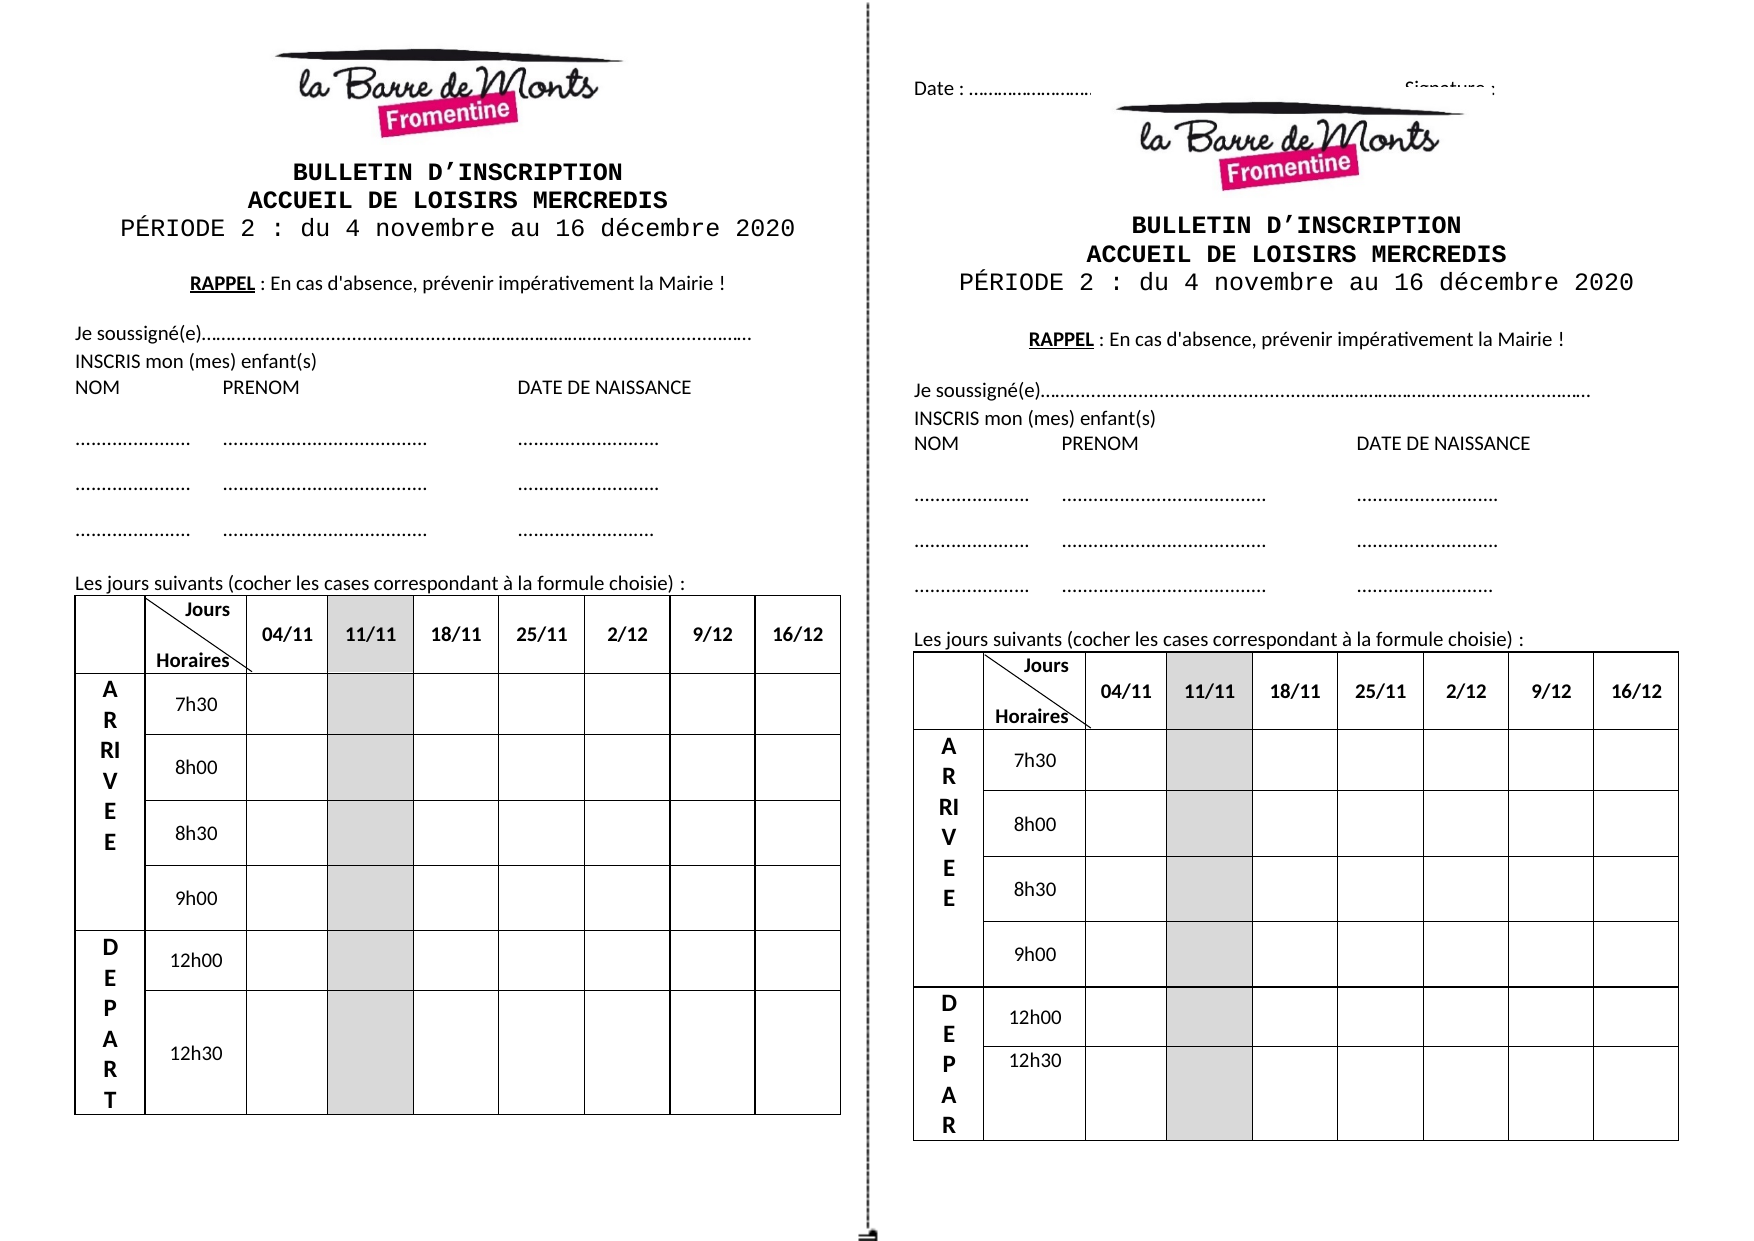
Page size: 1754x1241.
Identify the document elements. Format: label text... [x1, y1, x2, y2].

table_cell [585, 735, 669, 800]
table_cell [414, 931, 498, 990]
table_cell [1167, 988, 1252, 1046]
table_cell [756, 735, 840, 800]
table_header 25/11 [1338, 653, 1423, 729]
text Les jours suivants (cocher les cases correspondant à la formule choisie) : [75, 570, 840, 595]
table_cell 8h00 [146, 735, 246, 800]
table_cell [671, 931, 754, 990]
text BULLETIN D’INSCRIPTION ACCUEIL DE LOISIRS MERCREDIS [914, 213, 1679, 270]
text Les jours suivants (cocher les cases correspondant à la formule choisie) : [914, 626, 1679, 651]
table_cell [585, 674, 669, 734]
table_cell ARRIVEE [76, 674, 144, 930]
table_cell [328, 866, 413, 930]
table_cell [1594, 922, 1678, 986]
table_cell [1424, 988, 1508, 1046]
text ...................... ....................................... ........................... [914, 481, 1679, 507]
table_cell [414, 866, 498, 930]
table_cell [1338, 857, 1423, 921]
table_cell DEPART [76, 931, 144, 1114]
table_cell [1167, 791, 1252, 856]
text ...................... ....................................... ........................... ...................... ....................................... .......................... [75, 471, 840, 570]
table_header [76, 596, 144, 672]
table_header 04/11 [1086, 653, 1166, 729]
text Je soussigné(e)…….............................................………………………........................…… [75, 321, 840, 346]
table_cell [1167, 730, 1252, 790]
table_cell [414, 674, 498, 734]
table_cell [499, 801, 584, 865]
text PÉRIODE 2 : du 4 novembre au 16 décembre 2020 RAPPEL : En cas d'absence, prévenir impérativement la Mairie ! [75, 216, 840, 295]
table_cell [247, 735, 327, 800]
table_cell [756, 801, 840, 865]
table_cell [499, 866, 584, 930]
table_cell [1086, 988, 1166, 1046]
table_cell [1338, 988, 1423, 1046]
table_header 18/11 [1253, 653, 1337, 729]
text ...................... ....................................... ........................... [75, 425, 840, 450]
text Je soussigné(e)…….............................................………………………........................…… [914, 377, 1679, 402]
table_cell [1167, 922, 1252, 986]
table_cell [1253, 1047, 1337, 1140]
table_header 11/11 [328, 596, 413, 672]
table_cell [756, 866, 840, 930]
table_cell [1167, 1047, 1252, 1140]
table_cell [1509, 791, 1593, 856]
table_cell [1338, 922, 1423, 986]
table_cell 7h30 [984, 730, 1085, 790]
table_header 18/11 [414, 596, 498, 672]
table_header [914, 653, 983, 729]
table_cell [499, 931, 584, 990]
table_cell [756, 674, 840, 734]
table_cell [1424, 857, 1508, 921]
table_cell [1424, 922, 1508, 986]
table_cell [1509, 857, 1593, 921]
table_cell [499, 674, 584, 734]
table_cell 12h30 [984, 1047, 1085, 1140]
table_cell [585, 931, 669, 990]
table_cell ARRIVEE [914, 730, 983, 986]
table_cell 8h00 [984, 791, 1085, 856]
table_cell 9h00 [984, 922, 1085, 986]
table_cell [1253, 730, 1337, 790]
table_cell [247, 674, 327, 734]
table_cell 8h30 [984, 857, 1085, 921]
table_cell [1509, 730, 1593, 790]
table_header 04/11 [247, 596, 327, 672]
text INSCRIS mon (mes) enfant(s) [914, 405, 1679, 430]
table_cell [671, 674, 754, 734]
table_cell [247, 991, 327, 1114]
table_cell [1338, 730, 1423, 790]
table_cell [328, 931, 413, 990]
text RAPPEL : En cas d'absence, prévenir impérativement la Mairie ! [914, 326, 1679, 352]
table_cell [1594, 730, 1678, 790]
table_header 2/12 [1424, 653, 1508, 729]
table_cell [328, 801, 413, 865]
table_cell 9h00 [146, 866, 246, 930]
table_cell [1594, 791, 1678, 856]
table_cell [1509, 922, 1593, 986]
table_cell [671, 866, 754, 930]
table_cell [1509, 988, 1593, 1046]
table_header Jours Horaires [984, 656, 1085, 729]
text BULLETIN D’INSCRIPTION ACCUEIL DE LOISIRS MERCREDIS [75, 159, 840, 216]
table_cell [1424, 730, 1508, 790]
table_cell [247, 801, 327, 865]
table_cell [671, 991, 754, 1114]
table_cell [1424, 1047, 1508, 1140]
table_cell [1594, 857, 1678, 921]
table_cell [1424, 791, 1508, 856]
table_cell [1253, 988, 1337, 1046]
table_cell [1086, 730, 1166, 790]
table_cell [1086, 1047, 1166, 1140]
table_cell [499, 991, 584, 1114]
table_cell [585, 801, 669, 865]
table_cell [328, 991, 413, 1114]
table_cell [671, 735, 754, 800]
table_cell [1086, 791, 1166, 856]
table_cell [328, 674, 413, 734]
table_cell 12h00 [984, 988, 1085, 1046]
table_cell [247, 866, 327, 930]
table_cell 8h30 [146, 801, 246, 865]
text PÉRIODE 2 : du 4 novembre au 16 décembre 2020 [914, 270, 1679, 326]
table_header Jours Horaires [146, 596, 246, 666]
table_header 11/11 [1167, 653, 1252, 729]
table_cell [1167, 857, 1252, 921]
table_cell [247, 931, 327, 990]
table_cell [756, 931, 840, 990]
table_cell [1594, 1047, 1678, 1140]
table_cell [585, 866, 669, 930]
text ...................... ....................................... ........................... ...................... ....................................... .......................... [914, 527, 1679, 626]
table_cell [756, 991, 840, 1114]
table_cell [1338, 1047, 1423, 1140]
table_cell [499, 735, 584, 800]
table_cell 12h30 [146, 991, 246, 1114]
table_header 2/12 [585, 596, 669, 672]
table_header Jours Horaires [146, 600, 246, 672]
table_cell [671, 801, 754, 865]
table_header 25/11 [499, 596, 584, 672]
table_header 9/12 [671, 596, 754, 672]
table_cell [414, 801, 498, 865]
text INSCRIS mon (mes) enfant(s) [75, 348, 840, 374]
table_cell [328, 735, 413, 800]
table_cell [1509, 1047, 1593, 1140]
table_cell [1086, 857, 1166, 921]
table_cell [1253, 791, 1337, 856]
table_cell [1253, 922, 1337, 986]
table_header Jours Horaires [984, 653, 1085, 722]
table_cell [414, 991, 498, 1114]
table_header 16/12 [1594, 653, 1678, 729]
table_cell [1253, 857, 1337, 921]
table_cell [1594, 988, 1678, 1046]
table_header 16/12 [756, 596, 840, 672]
table_cell [1086, 922, 1166, 986]
table_cell 7h30 [146, 674, 246, 734]
table_cell DEPAR [914, 988, 983, 1140]
table_cell 12h00 [146, 931, 246, 990]
table_cell [1338, 791, 1423, 856]
table_cell [585, 991, 669, 1114]
text NOM PRENOM DATE DE NAISSANCE [914, 430, 1679, 456]
text Date : …………………………………………….. Signature : [914, 75, 1679, 100]
table_cell [414, 735, 498, 800]
table_header 9/12 [1509, 653, 1593, 729]
text NOM PRENOM DATE DE NAISSANCE [75, 374, 840, 399]
